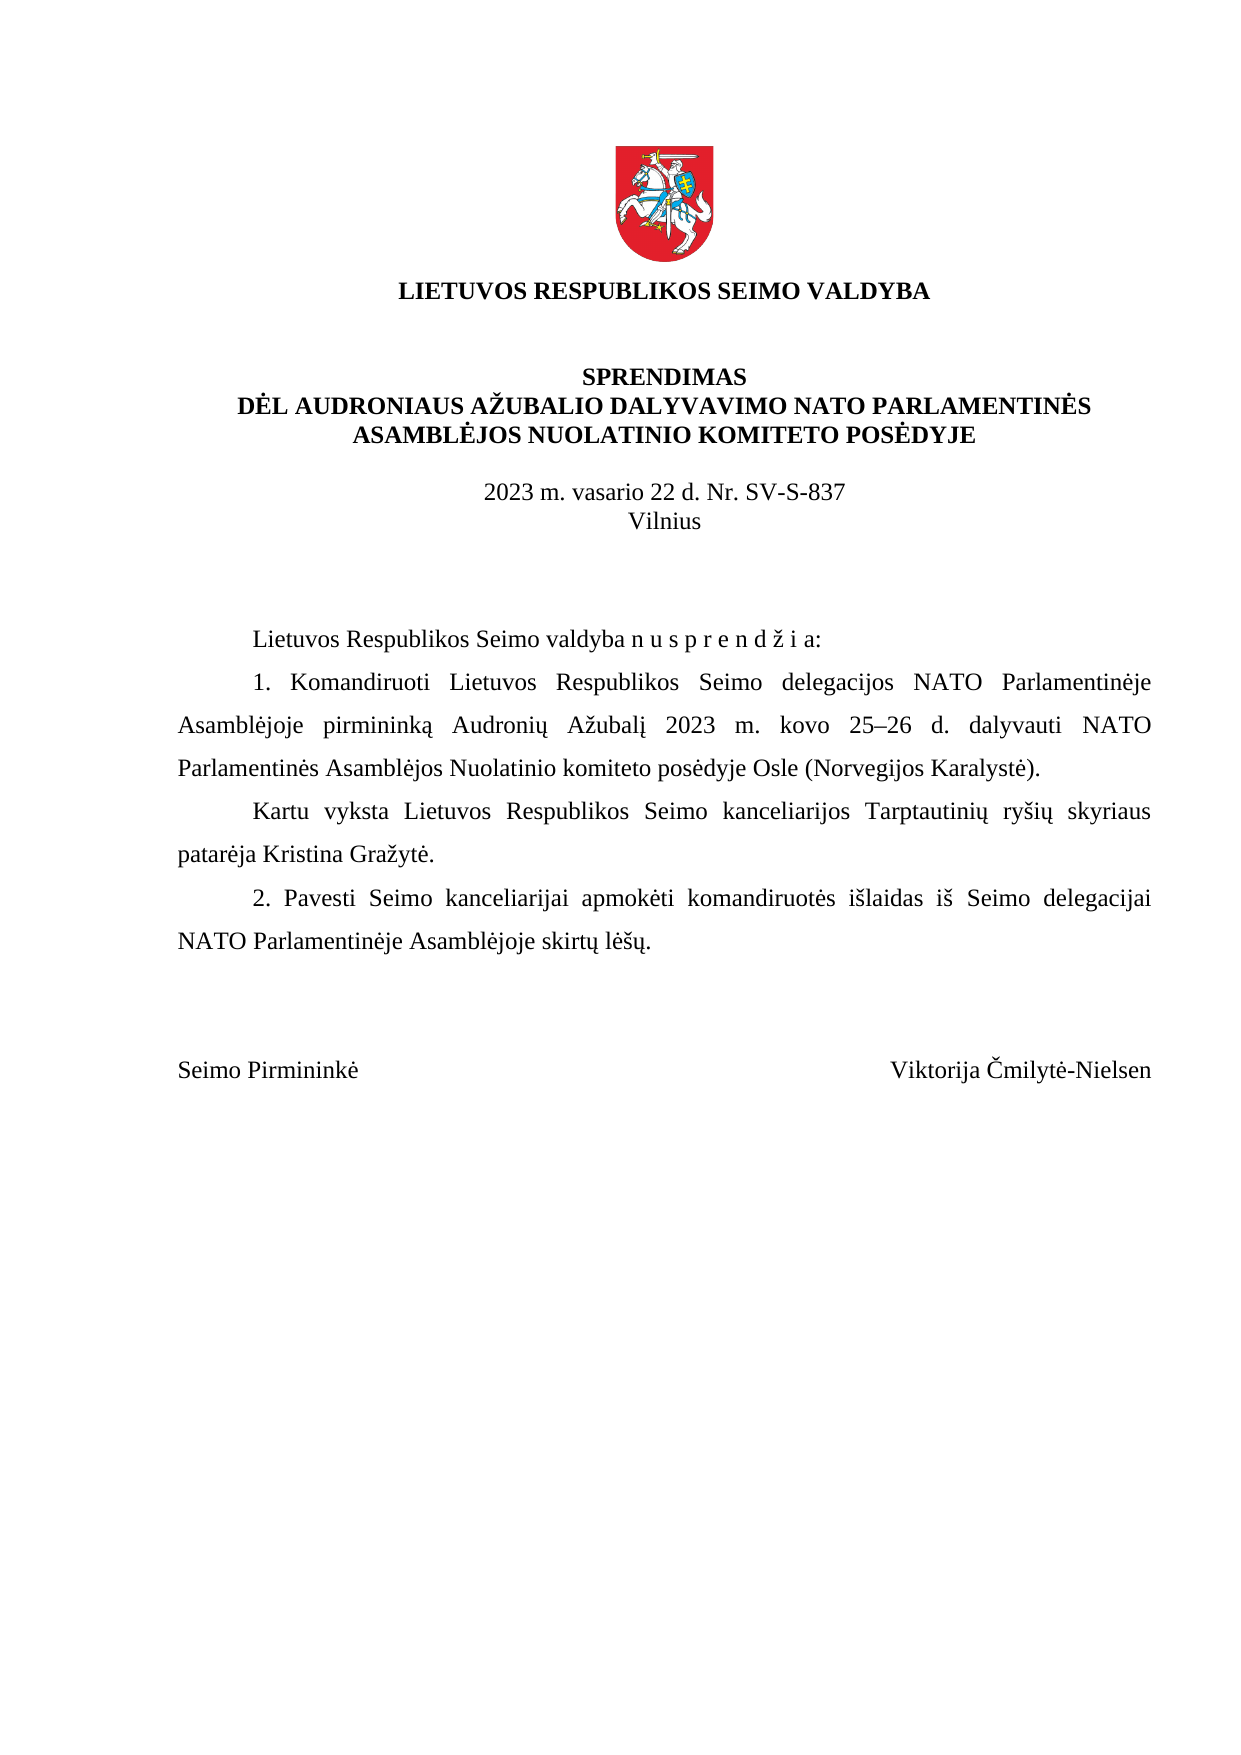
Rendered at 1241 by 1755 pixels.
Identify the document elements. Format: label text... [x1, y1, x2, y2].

text DĖL AUDRONIAUS AŽUBALIO DALYVAVIMO NATO PARLAMENTINĖS ASAMBLĖJOS NUOLATINIO KOMITETO POSĖDYJE [177, 391, 1152, 448]
text 2023 m. vasario 22 d. Nr. SV-S-837 [177, 477, 1152, 506]
text Vilnius [177, 506, 1152, 535]
text Lietuvos Respublikos Seimo valdyba nusprendžia: [177, 624, 1152, 653]
text LIETUVOS RESPUBLIKOS SEIMO VALDYBA [177, 276, 1152, 305]
text Kartu vyksta Lietuvos Respublikos Seimo kanceliarijos Tarptautinių ryšių skyriaus patarėja Kristina Gražytė. [177, 796, 1152, 868]
text 1. Komandiruoti Lietuvos Respublikos Seimo delegacijos NATO Parlamentinėje Asamblėjoje pirmininką Audronių Ažubalį 2023 m. kovo 25–26 d. dalyvauti NATO Parlamentinės Asamblėjos Nuolatinio komiteto posėdyje Osle (Norvegijos Karalystė). [177, 667, 1152, 782]
text Seimo Pirmininkė Viktorija Čmilytė-Nielsen [177, 1055, 1152, 1084]
text SPRENDIMAS [177, 362, 1152, 391]
text 2. Pavesti Seimo kanceliarijai apmokėti komandiruotės išlaidas iš Seimo delegacijai NATO Parlamentinėje Asamblėjoje skirtų lėšų. [177, 883, 1152, 954]
